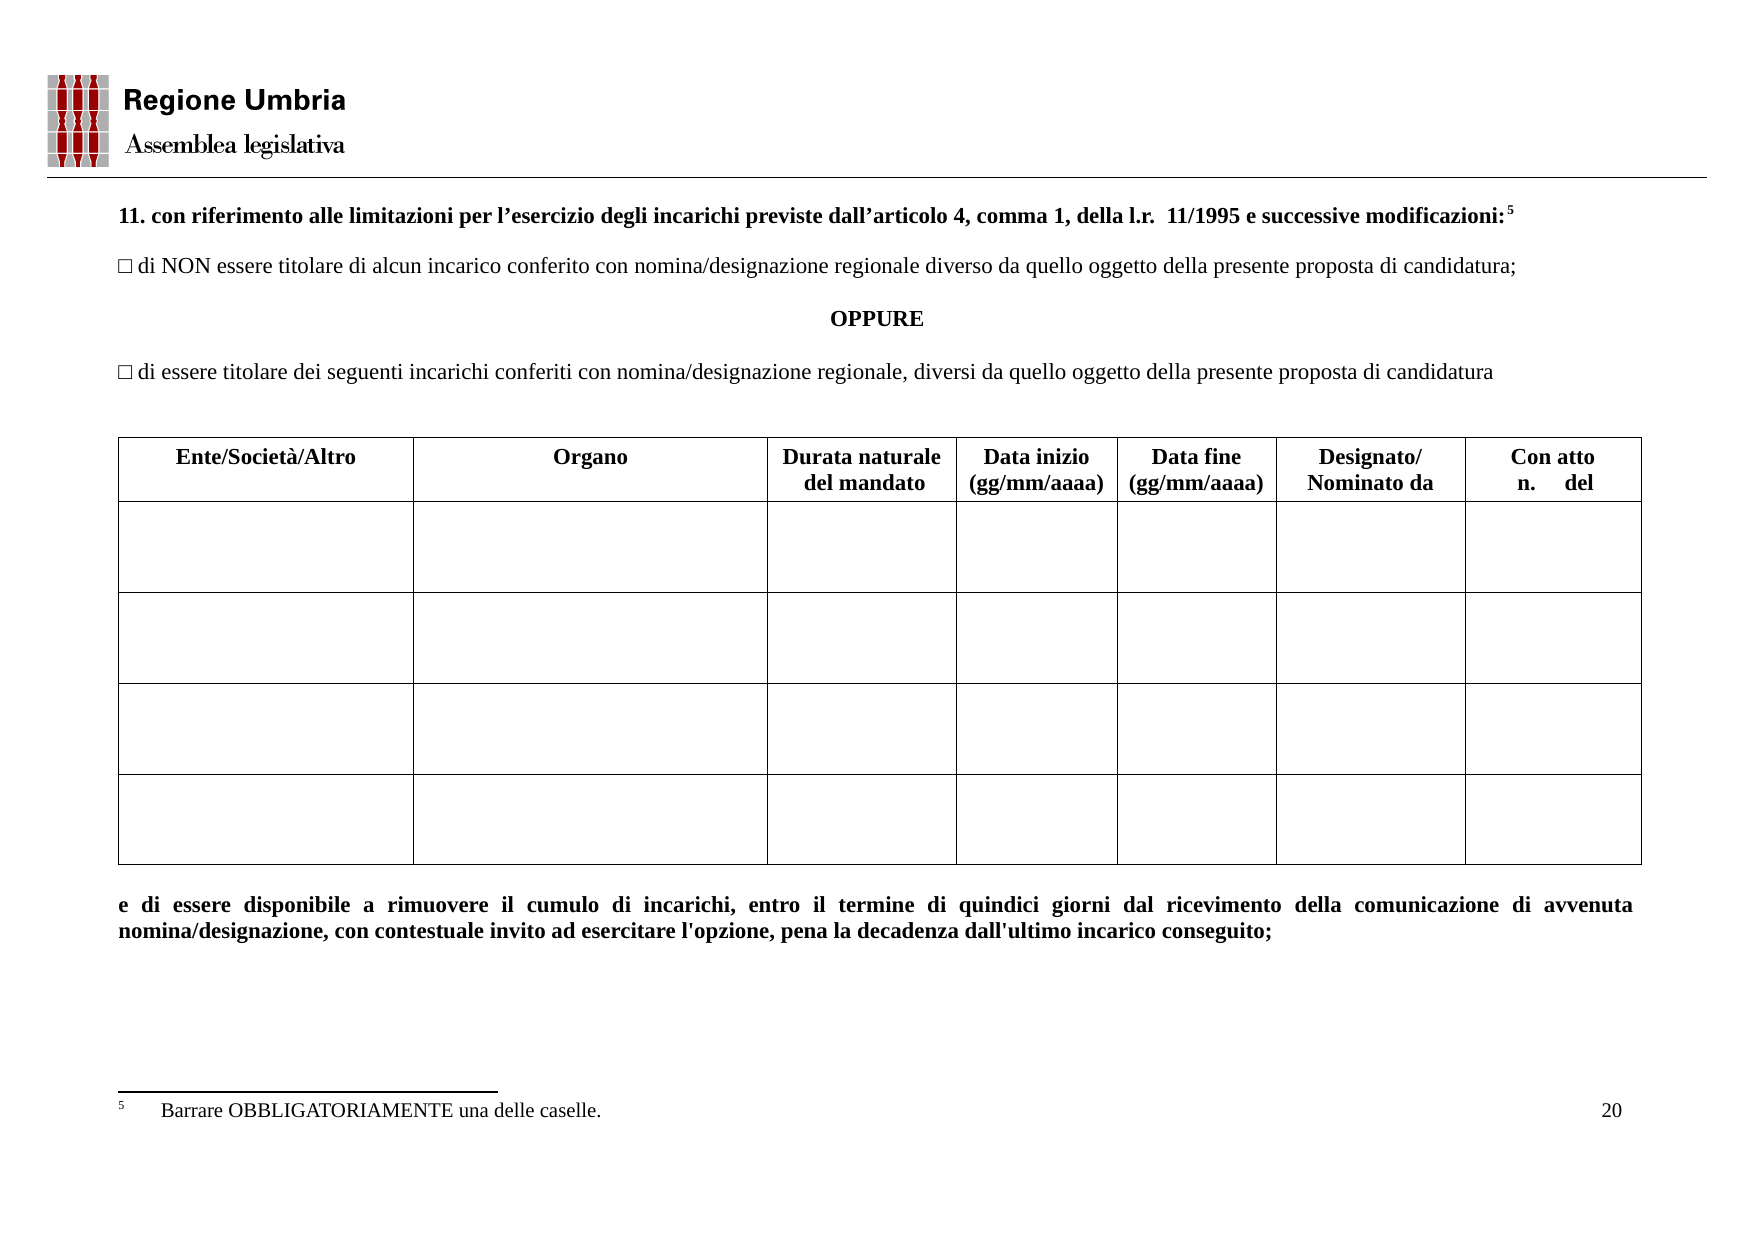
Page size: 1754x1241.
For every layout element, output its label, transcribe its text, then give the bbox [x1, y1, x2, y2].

table_cell [957, 593, 1117, 683]
table_cell [414, 775, 767, 864]
table_header Con atto n. del [1466, 438, 1641, 501]
table_cell [1466, 593, 1641, 683]
table_cell [1277, 775, 1465, 864]
table_cell [119, 775, 413, 864]
table_cell [1277, 502, 1465, 592]
text e di essere disponibile a rimuovere il cumulo di incarichi, entro il termine di quindici giorni dal ricevimento della comunicazione di avvenuta nomina/designazione, con contestuale invito ad esercitare l'opzione, pena la decadenza dall'ultimo incarico conseguito; [118, 891, 1636, 943]
table_cell [1277, 684, 1465, 773]
table_cell [1118, 502, 1276, 592]
table_cell [768, 502, 956, 592]
table_cell [414, 502, 767, 592]
table_cell [957, 775, 1117, 864]
table_cell [119, 684, 413, 773]
table_cell [1118, 684, 1276, 773]
table_cell [1277, 593, 1465, 683]
table_cell [414, 684, 767, 773]
table_cell [1118, 775, 1276, 864]
text □ di essere titolare dei seguenti incarichi conferiti con nomina/designazione regionale, diversi da quello oggetto della presente proposta di candidatura [118, 358, 1636, 384]
table_cell [1466, 684, 1641, 773]
table_cell [1466, 775, 1641, 864]
table_header Ente/Società/Altro [119, 438, 413, 501]
text OPPURE [118, 305, 1636, 332]
table_header Organo [414, 438, 767, 501]
table_cell [768, 775, 956, 864]
table_header Data fine (gg/mm/aaaa) [1118, 438, 1276, 501]
picture [48, 75, 345, 167]
text Barrare OBBLIGATORIAMENTE una delle caselle. 20 [118, 1098, 1636, 1122]
table_cell [768, 593, 956, 683]
table_cell [119, 593, 413, 683]
table_cell [957, 502, 1117, 592]
table_cell [1466, 502, 1641, 592]
text 11. con riferimento alle limitazioni per l’esercizio degli incarichi previste dall’articolo 4, comma 1, della l.r. 11/1995 e successive modificazioni: [118, 202, 1636, 228]
table_cell [957, 684, 1117, 773]
table_cell [1118, 593, 1276, 683]
table_header Data inizio (gg/mm/aaaa) [957, 438, 1117, 501]
table_cell [119, 502, 413, 592]
table_header Designato/ Nominato da [1277, 438, 1465, 501]
table_cell [768, 684, 956, 773]
table_header Durata naturale del mandato [768, 438, 956, 501]
table_cell [414, 593, 767, 683]
text □ di NON essere titolare di alcun incarico conferito con nomina/designazione regionale diverso da quello oggetto della presente proposta di candidatura; [118, 252, 1636, 279]
